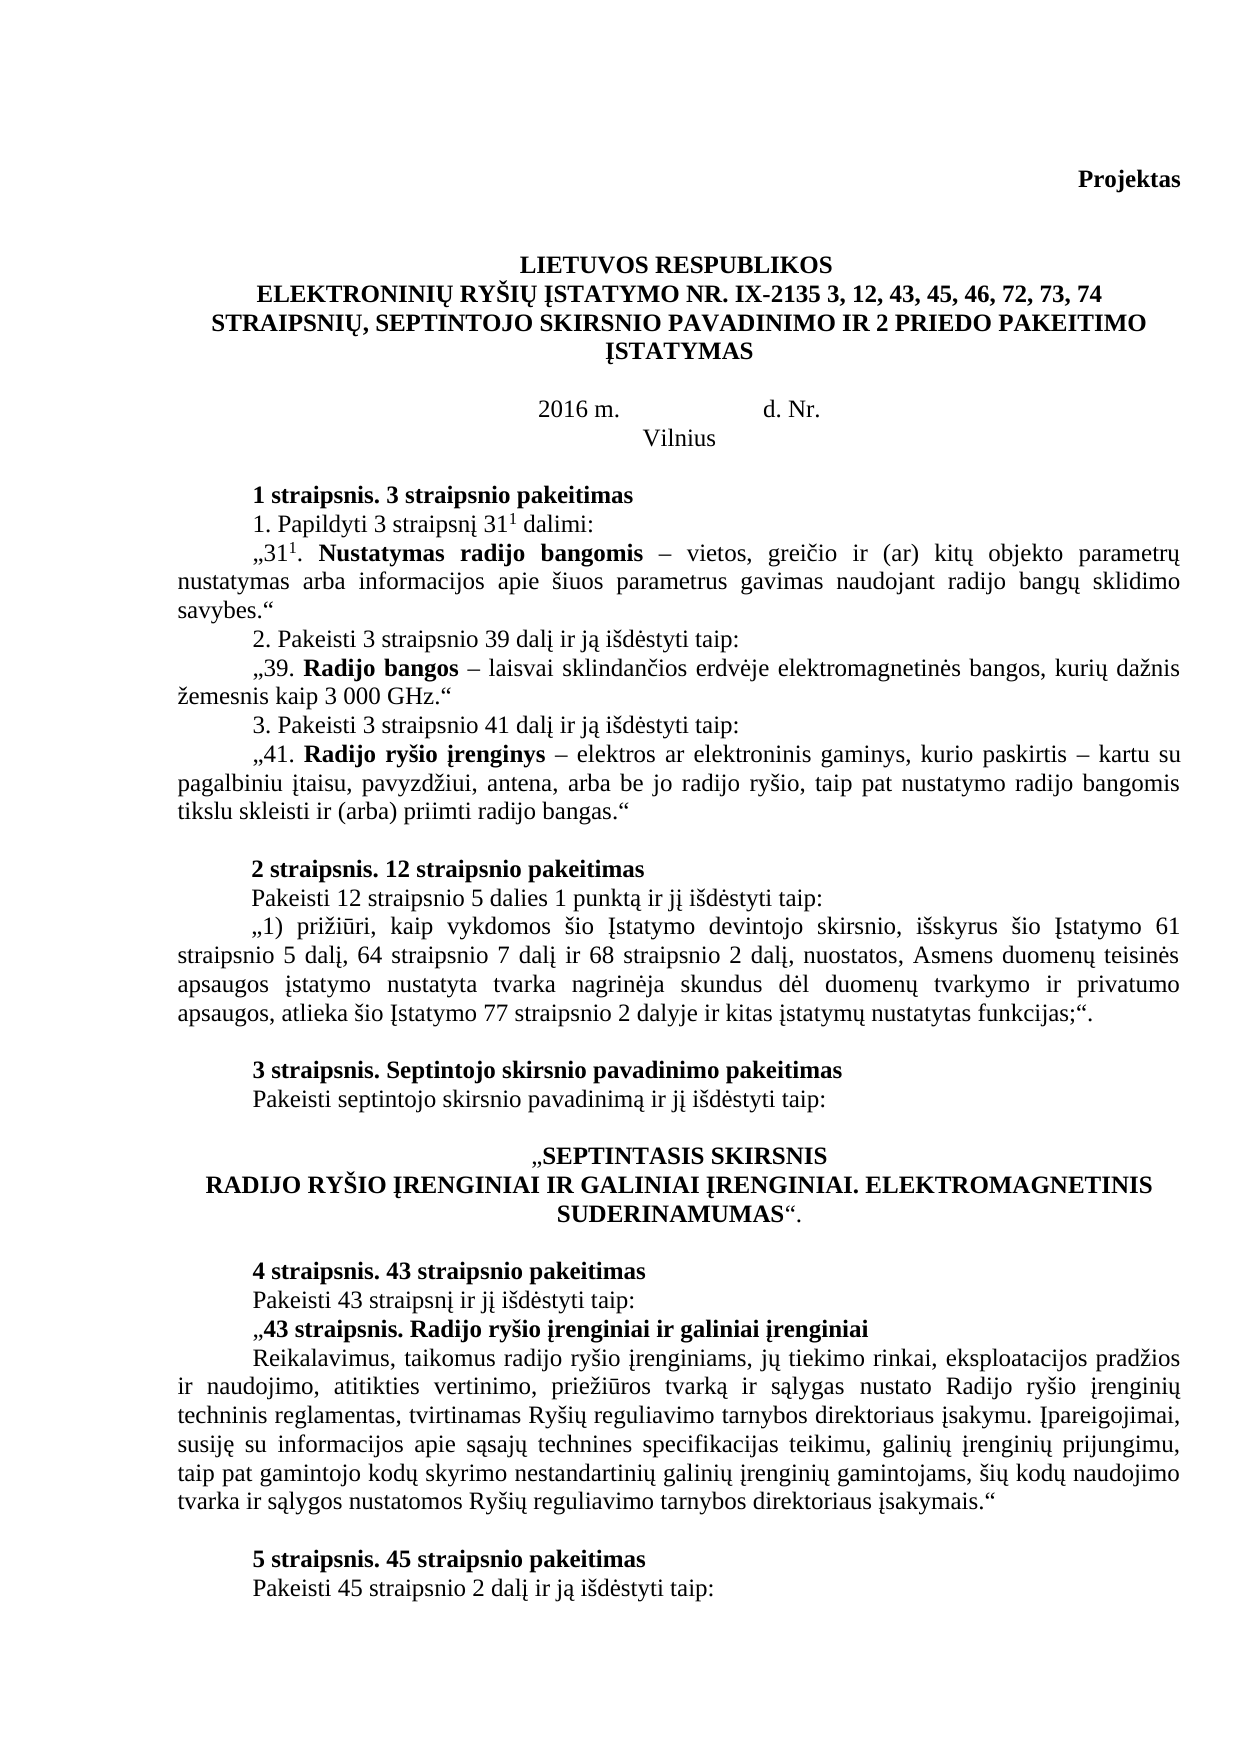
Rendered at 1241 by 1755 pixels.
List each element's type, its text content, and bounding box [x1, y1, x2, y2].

text LIETUVOS RESPUBLIKOS [177, 250, 1181, 279]
text 4 straipsnis. 43 straipsnio pakeitimas [177, 1256, 1181, 1285]
text „41. Radijo ryšio įrenginys – elektros ar elektroninis gaminys, kurio paskirtis – kartu su pagalbiniu įtaisu, pavyzdžiui, antena, arba be jo radijo ryšio, taip pat nustatymo radijo bangomis tikslu skleisti ir (arba) priimti radijo bangas.“ [177, 739, 1181, 825]
text „SEPTINTASIS SKIRSNIS [177, 1141, 1181, 1170]
text 2. Pakeisti 3 straipsnio 39 dalį ir ją išdėstyti taip: [177, 624, 1181, 653]
text 5 straipsnis. 45 straipsnio pakeitimas [177, 1544, 1181, 1573]
text „43 straipsnis. Radijo ryšio įrenginiai ir galiniai įrenginiai [177, 1314, 1181, 1343]
text Pakeisti 43 straipsnį ir jį išdėstyti taip: [177, 1285, 1181, 1314]
text 2016 m. d. Nr. [177, 394, 1181, 423]
text „1) prižiūri, kaip vykdomos šio Įstatymo devintojo skirsnio, išskyrus šio Įstatymo 61 straipsnio 5 dalį, 64 straipsnio 7 dalį ir 68 straipsnio 2 dalį, nuostatos, Asmens duomenų teisinės apsaugos įstatymo nustatyta tvarka nagrinėja skundus dėl duomenų tvarkymo ir privatumo apsaugos, atlieka šio Įstatymo 77 straipsnio 2 dalyje ir kitas įstatymų nustatytas funkcijas;“. [177, 911, 1181, 1026]
text 1. Papildyti 3 straipsnį 311 dalimi: [177, 509, 1181, 538]
text „39. Radijo bangos – laisvai sklindančios erdvėje elektromagnetinės bangos, kurių dažnis žemesnis kaip 3 000 GHz.“ [177, 653, 1181, 710]
text Pakeisti septintojo skirsnio pavadinimą ir jį išdėstyti taip: [177, 1084, 1181, 1113]
text Pakeisti 45 straipsnio 2 dalį ir ją išdėstyti taip: [177, 1573, 1181, 1601]
text Reikalavimus, taikomus radijo ryšio įrenginiams, jų tiekimo rinkai, eksploatacijos pradžios ir naudojimo, atitikties vertinimo, priežiūros tvarką ir sąlygas nustato Radijo ryšio įrenginių techninis reglamentas, tvirtinamas Ryšių reguliavimo tarnybos direktoriaus įsakymu. Įpareigojimai, susiję su informacijos apie sąsajų technines specifikacijas teikimu, galinių įrenginių prijungimu, taip pat gamintojo kodų skyrimo nestandartinių galinių įrenginių gamintojams, šių kodų naudojimo tvarka ir sąlygos nustatomos Ryšių reguliavimo tarnybos direktoriaus įsakymais.“ [177, 1343, 1181, 1515]
text RADIJO RYŠIO ĮRENGINIAI IR GALINIAI ĮRENGINIAI. ELEKTROMAGNETINIS SUDERINAMUMAS“. [177, 1170, 1181, 1228]
text Pakeisti 12 straipsnio 5 dalies 1 punktą ir jį išdėstyti taip: [177, 883, 1181, 911]
text 3. Pakeisti 3 straipsnio 41 dalį ir ją išdėstyti taip: [177, 710, 1181, 739]
text 2 straipsnis. 12 straipsnio pakeitimas [177, 854, 1181, 883]
text Projektas [1078, 164, 1181, 193]
text 1 straipsnis. 3 straipsnio pakeitimas [177, 480, 1181, 509]
text ELEKTRONINIŲ RYŠIŲ ĮSTATYMO NR. IX-2135 3, 12, 43, 45, 46, 72, 73, 74 STRAIPSNIŲ, SEPTINTOJO SKIRSNIO PAVADINIMO IR 2 PRIEDO PAKEITIMO ĮSTATYMAS [177, 279, 1181, 365]
text „311. Nustatymas radijo bangomis – vietos, greičio ir (ar) kitų objekto parametrų nustatymas arba informacijos apie šiuos parametrus gavimas naudojant radijo bangų sklidimo savybes.“ [177, 538, 1181, 624]
text Vilnius [177, 423, 1181, 451]
text 3 straipsnis. Septintojo skirsnio pavadinimo pakeitimas [177, 1055, 1181, 1084]
